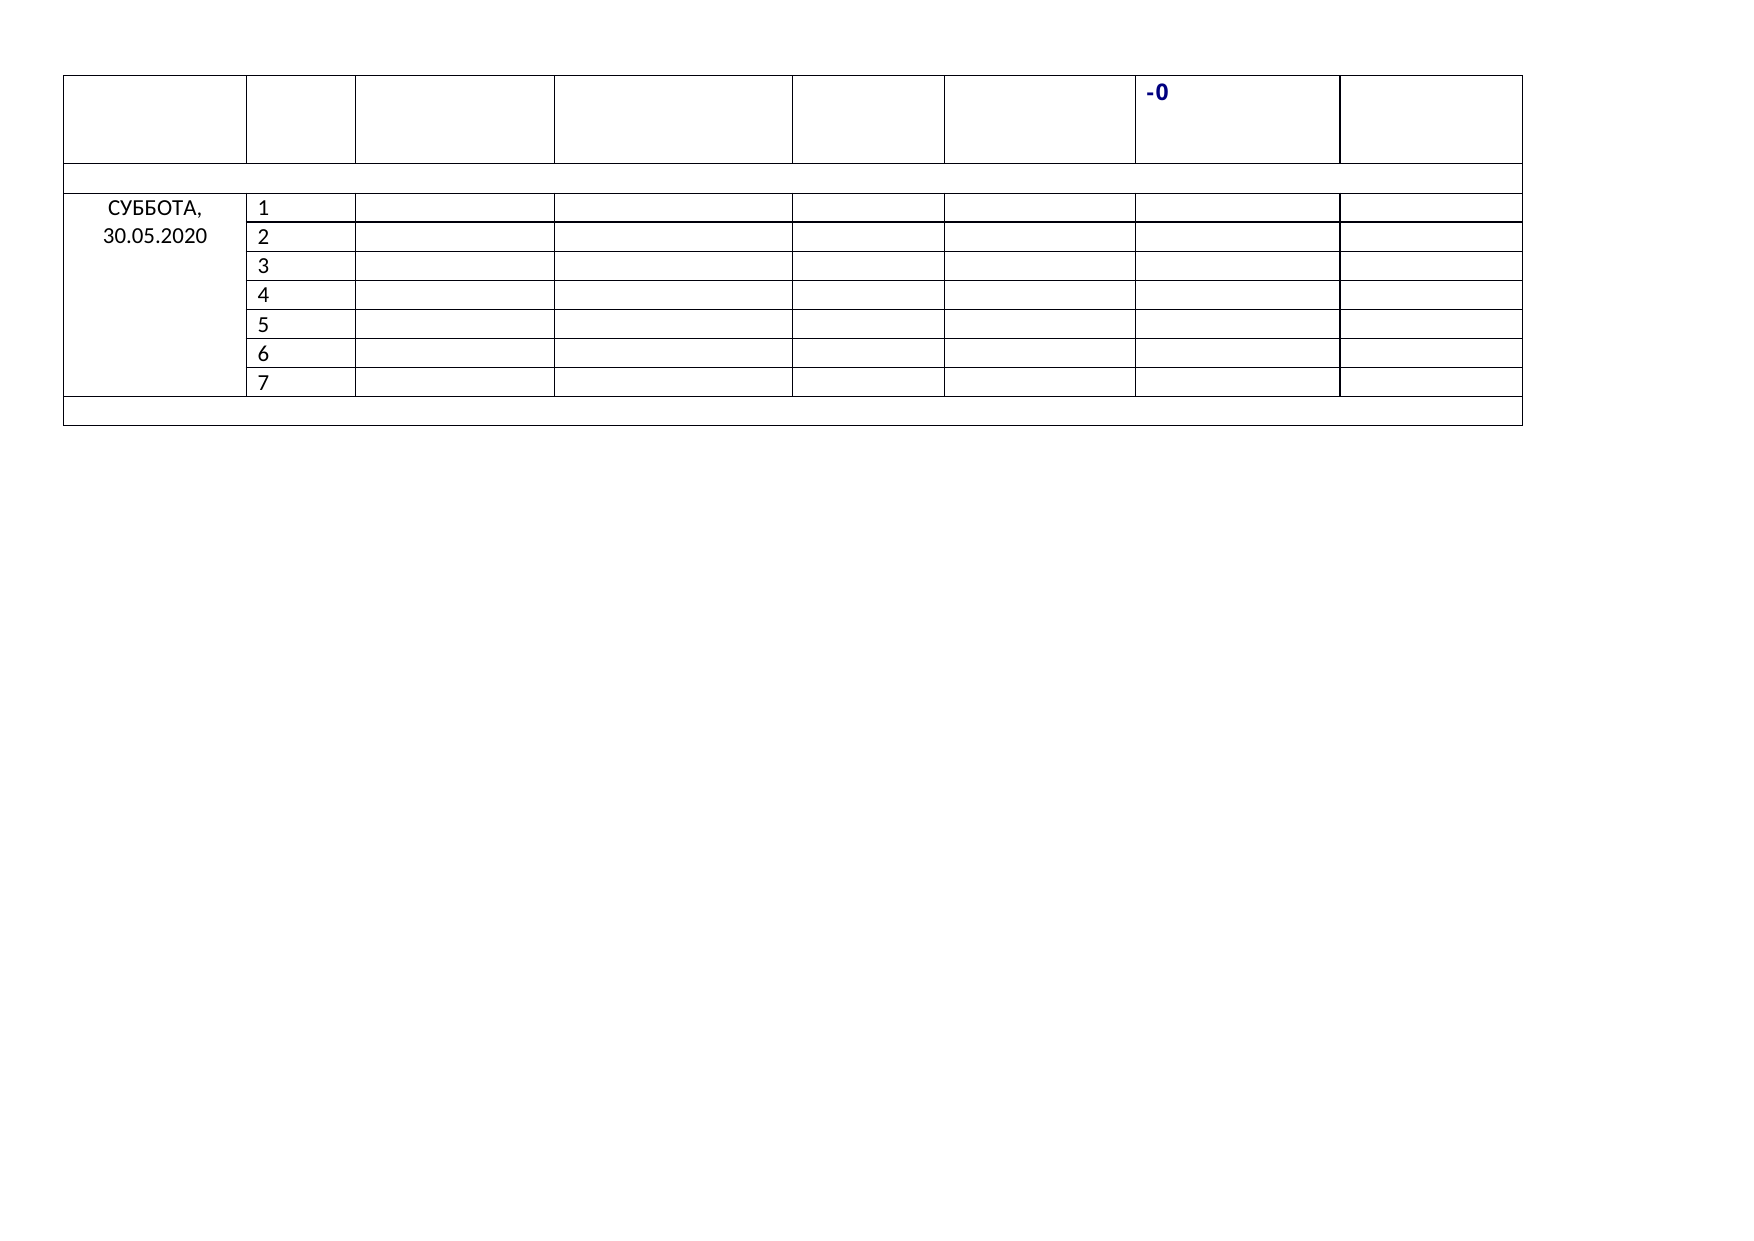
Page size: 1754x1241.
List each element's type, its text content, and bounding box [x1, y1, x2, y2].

table_cell [1341, 368, 1522, 396]
table_cell [945, 281, 1135, 309]
table_cell [1341, 281, 1522, 309]
table_cell [945, 368, 1135, 396]
table_cell СУББОТА, 30.05.2020 [64, 194, 246, 396]
table_cell [793, 368, 944, 396]
table_cell [945, 223, 1135, 251]
table_cell [555, 76, 792, 163]
table_cell 4 [247, 281, 355, 309]
table_cell [793, 223, 944, 251]
table_cell [945, 194, 1135, 221]
table_cell [1136, 281, 1339, 309]
table_cell [1136, 194, 1339, 221]
table_cell [555, 281, 792, 309]
table_cell [945, 76, 1135, 163]
table_cell [793, 310, 944, 338]
table_cell 6 [247, 339, 355, 367]
table_cell [945, 339, 1135, 367]
table_cell [64, 164, 1522, 192]
table_cell [1136, 339, 1339, 367]
table_cell [793, 76, 944, 163]
table_cell [356, 252, 554, 279]
table_cell [1136, 252, 1339, 279]
table_cell [1341, 223, 1522, 251]
table_cell 1 [247, 194, 355, 221]
table_cell [356, 339, 554, 367]
table_cell [1341, 310, 1522, 338]
table_cell [793, 281, 944, 309]
table_cell [356, 368, 554, 396]
table_cell 3 [247, 252, 355, 279]
table_cell [555, 368, 792, 396]
table_cell [793, 339, 944, 367]
table_cell [64, 76, 246, 163]
table_cell [793, 194, 944, 221]
table_cell [555, 223, 792, 251]
table_cell [356, 194, 554, 221]
table_cell [555, 310, 792, 338]
table_cell [555, 194, 792, 221]
table_cell 5 [247, 310, 355, 338]
table_cell 2 [247, 223, 355, 251]
table_cell [1136, 310, 1339, 338]
table_cell [1136, 368, 1339, 396]
table_cell [555, 339, 792, 367]
table_cell [945, 252, 1135, 279]
table_cell [64, 397, 1522, 425]
table_cell [356, 223, 554, 251]
table_cell 7 [247, 368, 355, 396]
table_cell [356, 76, 554, 163]
table_cell [356, 281, 554, 309]
table_cell [1341, 194, 1522, 221]
table_cell [793, 252, 944, 279]
table_cell [1341, 339, 1522, 367]
table_cell [945, 310, 1135, 338]
table_cell [356, 310, 554, 338]
table_cell [1341, 76, 1522, 163]
table_cell [247, 76, 355, 163]
table_cell 0 [1136, 76, 1339, 163]
table_cell [1341, 252, 1522, 279]
table_cell [555, 252, 792, 279]
table_cell [1136, 223, 1339, 251]
